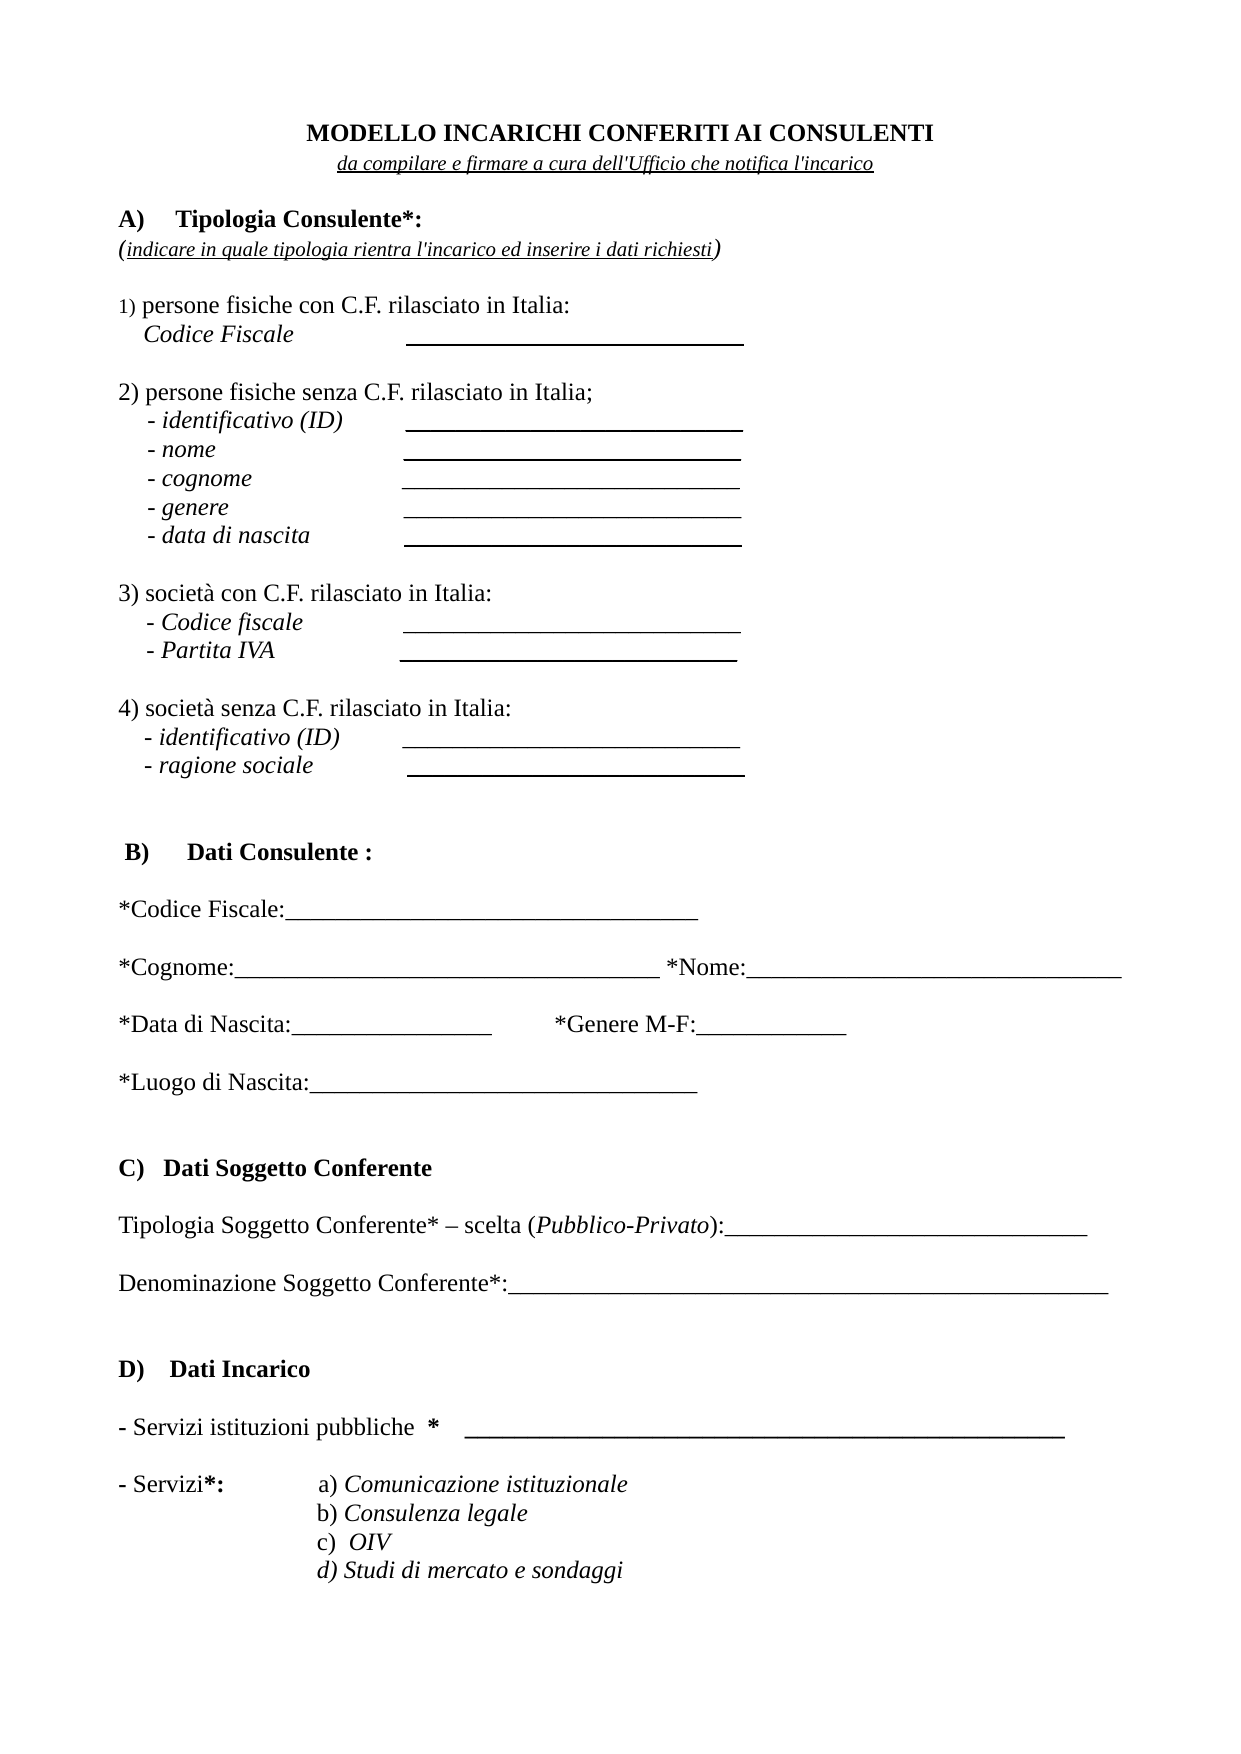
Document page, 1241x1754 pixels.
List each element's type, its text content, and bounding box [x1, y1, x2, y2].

text 2) persone fisiche senza C.F. rilasciato in Italia; [118, 377, 1122, 406]
text d) Studi di mercato e sondaggi [118, 1556, 1122, 1584]
text Codice Fiscale ___________________________ [118, 319, 1122, 348]
text (indicare in quale tipologia rientra l'incarico ed inserire i dati richiesti) [118, 233, 1122, 262]
text c) OIV [118, 1527, 1122, 1556]
text - Servizi*: a) Comunicazione istituzionale [118, 1469, 1122, 1498]
text - nome ___________________________ [118, 434, 1122, 463]
text Denominazione Soggetto Conferente*:________________________________________________ [118, 1268, 1122, 1297]
text Tipologia Soggetto Conferente* – scelta (Pubblico-Privato):_____________________________ [118, 1211, 1122, 1239]
text 4) società senza C.F. rilasciato in Italia: [118, 693, 1122, 722]
text 1) persone fisiche con C.F. rilasciato in Italia: [118, 291, 1122, 319]
text MODELLO INCARICHI CONFERITI AI CONSULENTI [118, 118, 1122, 147]
text B) Dati Consulente : [118, 837, 1122, 866]
text - identificativo (ID) ___________________________ [118, 406, 1122, 434]
text - genere ___________________________ [118, 492, 1122, 521]
text b) Consulenza legale [118, 1498, 1122, 1527]
text *Data di Nascita:________________ *Genere M-F:____________ [118, 1009, 1122, 1038]
text - cognome ___________________________ [118, 463, 1122, 492]
text - data di nascita ___________________________ [118, 521, 1122, 549]
text *Cognome:__________________________________ *Nome:______________________________ [118, 952, 1122, 981]
text *Codice Fiscale:_________________________________ [118, 894, 1122, 923]
text - Codice fiscale ___________________________ [118, 607, 1122, 636]
text 3) società con C.F. rilasciato in Italia: [118, 578, 1122, 607]
text C) Dati Soggetto Conferente [118, 1153, 1122, 1182]
text - Servizi istituzioni pubbliche * ________________________________________________ [118, 1412, 1122, 1441]
text A) Tipologia Consulente*: [118, 204, 1122, 233]
text da compilare e firmare a cura dell'Ufficio che notifica l'incarico [118, 147, 1122, 176]
text - ragione sociale ___________________________ [118, 751, 1122, 779]
text - Partita IVA ___________________________ [118, 636, 1122, 664]
text D) Dati Incarico [118, 1354, 1122, 1383]
text - identificativo (ID) ___________________________ [118, 722, 1122, 751]
text *Luogo di Nascita:_______________________________ [118, 1067, 1122, 1096]
